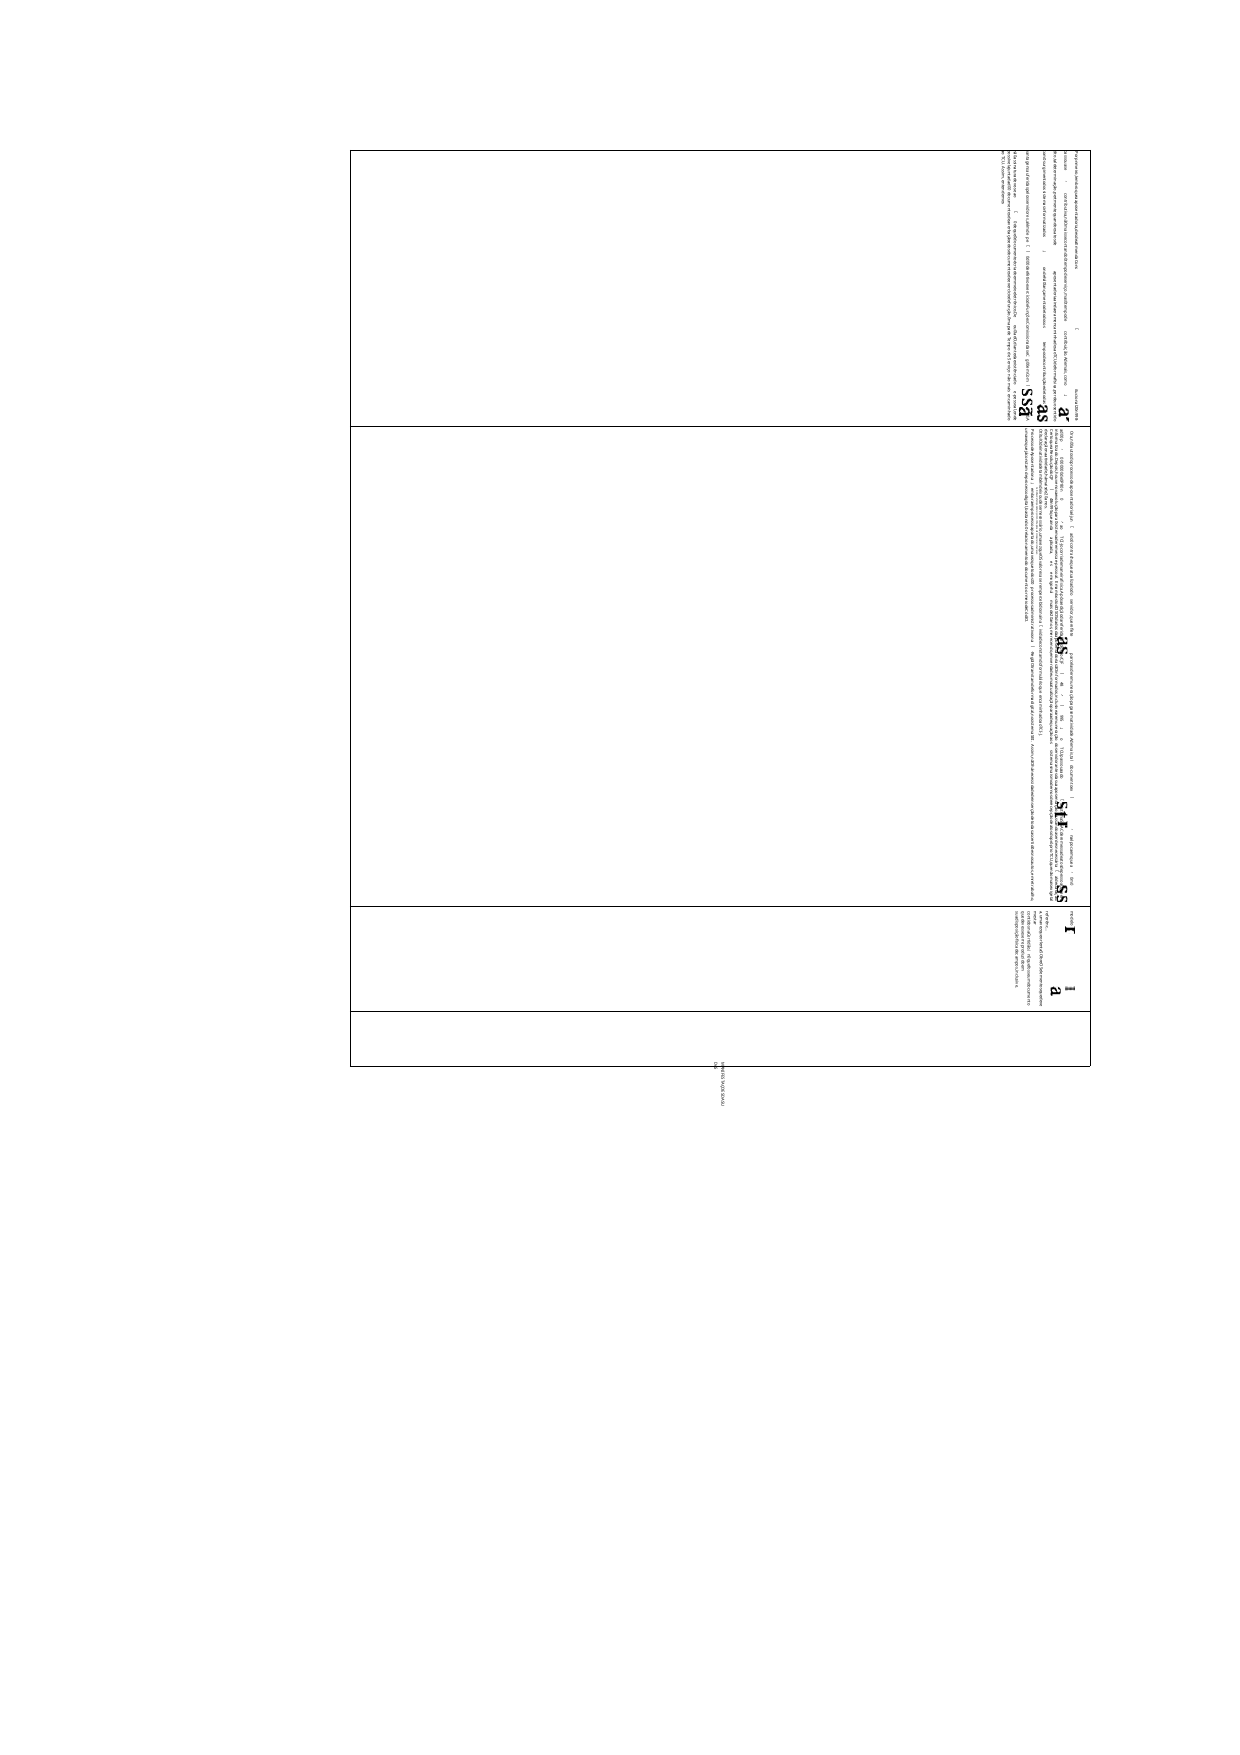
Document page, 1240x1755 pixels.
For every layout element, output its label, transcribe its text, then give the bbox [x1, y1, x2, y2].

table_cell MANIFESTAÇOESDASUNIDADESAUDITADAS [351, 1012, 1089, 1066]
table_cell Porpnmeiro,lembroqueaaposentadoria,desdeaEmendaCons冖itucional20n998· passouase、contributiva,nãOmaissecontando0tempodeserviço,mas0tempode contribuição.Ademais,como」dito,taldeterminação,pertmentequandoosatosde aposentadoriaaindaeramencaminhadosaoTCUdeformafisica,perdeuosentido com0surgimentodossistemasinformatizados」ondehá0lançamentodetodosos temposdecontribuiçãoedetodasvantagensauferidaspelosservidores,alémde pe冖一0d00deefetivoexercíciodeFunçõesComissionadaseC g00emCom一 0,A nã0assinaturadeve-seao 冖0deque0documentoécriadoemmeioeletrônico.De ou0ladO,diantedaexistênciado e-pessoal,onde possívelajuntadad00 documentosdeaverbaçãoedosdocumentosdeexercíciodefunção,0mapade Tempo de Serviço não mais encaminhado ao TCU. Assim, entendemos [351, 151, 1089, 426]
table_cell Ora,n00autosdoprocessodeaposentadoriaéjun冖ado0contrachequeatualizadodo servidor,querefleteparcelasderemuneraçãopagasematividade.Ademais,tal documentoex一 、naépocaemquea、0m0 ad00p、0000000de0P80n 0丶 ao TCI-Jocorriademaneirafisica.ApósaediçãodareferidaResolução/CJF一48丶一995」o TCUpassouaado冖 0sistemaSISACderemessadeatosdepessoal,queera informatizado.Depois,houvenovaevoluçãopara0sistemaderemessae-pessoal. EmambostodOSOSdadosdaaposentadoriasãOinformados,inclusivearemuneração doservidorantesdasuaaposentação,passandoaserdesnecessária冖aldeclaração. CertoqueaResoluçãodoCJF一48n995queainda aplicada, es emvigorhá maisde20anos,merecendo,emverdadeumaatualizaçãoparaadequaçãoaos sistemasmaismodernosderecepçãodeatosdopróprioTCU,quenãomaisexigetal declaraçãonaatividade,hámaisde20anos. OtítulOdeinatividadetambémdeixoudesernecessário,umavezqueOSvaloresa serempercebidosnaina冖ividadeconstamdoformulárioque encaminhadoaoTCI-J. CertidõesdeTempodeServiço/Contribuiçãoestãotodasrelacionadasao ProcessodeAposentadona」emboraemprocessoapartado,umavezquetodos00 processosadministrativosna一·RegiãOtramitamdeformadigital,nosistemaSEI. Assim,nãOhánecessidadedeinserçãodetodasascertidõesnosautos,emretrabalho, umavezquejáconstam deprocessodigital,bastando 0relacionamentodo documento ormeiodeCódiO. [351, 427, 1089, 906]
table_cell modelo referênc…a,umavezqueorlentaSObreOSelementosquedevemestar contidosnaCertidão」n0quefosseumdocumentoquedevesseserreproduzidoem suadisposiçãofisicadecampos,inclusive. [351, 907, 1089, 1011]
